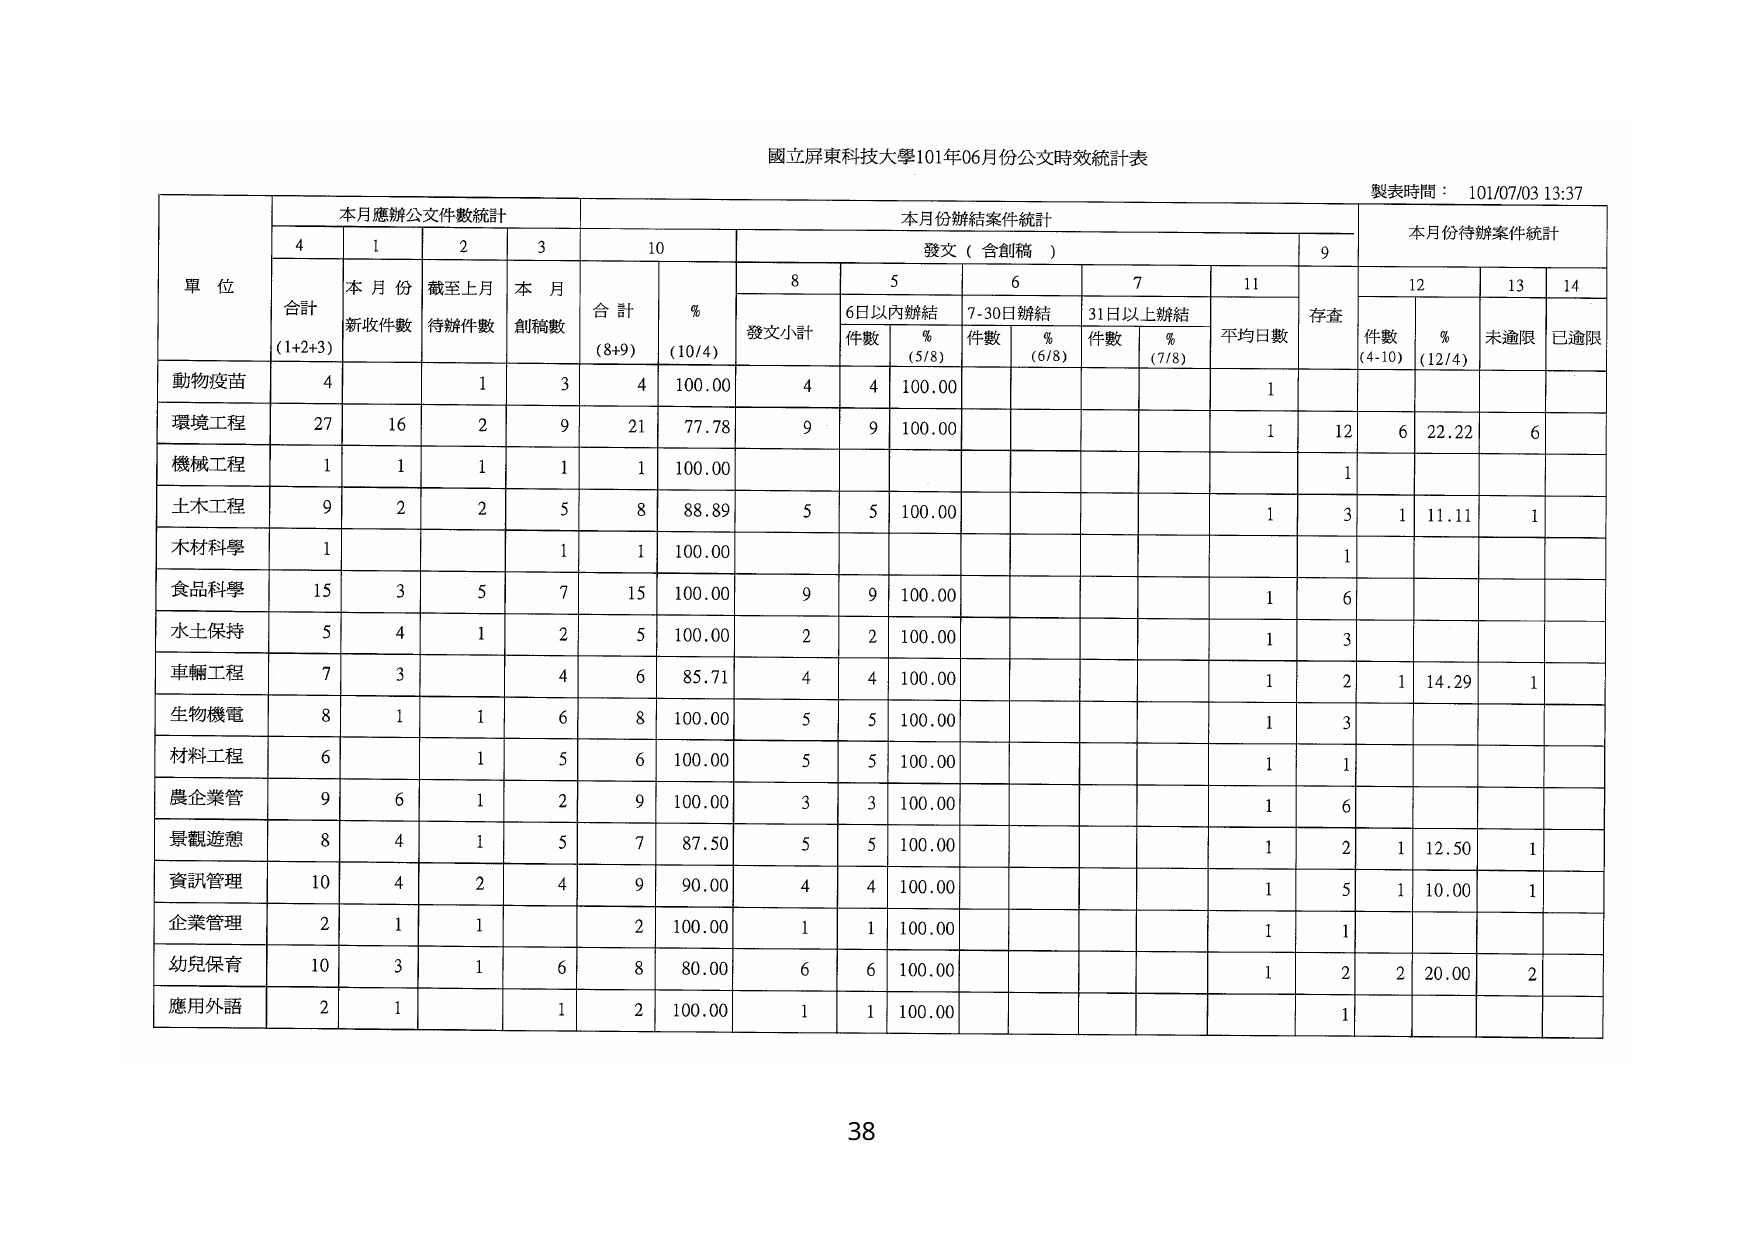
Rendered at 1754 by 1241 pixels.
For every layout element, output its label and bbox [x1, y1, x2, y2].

picture [118, 118, 1636, 1066]
